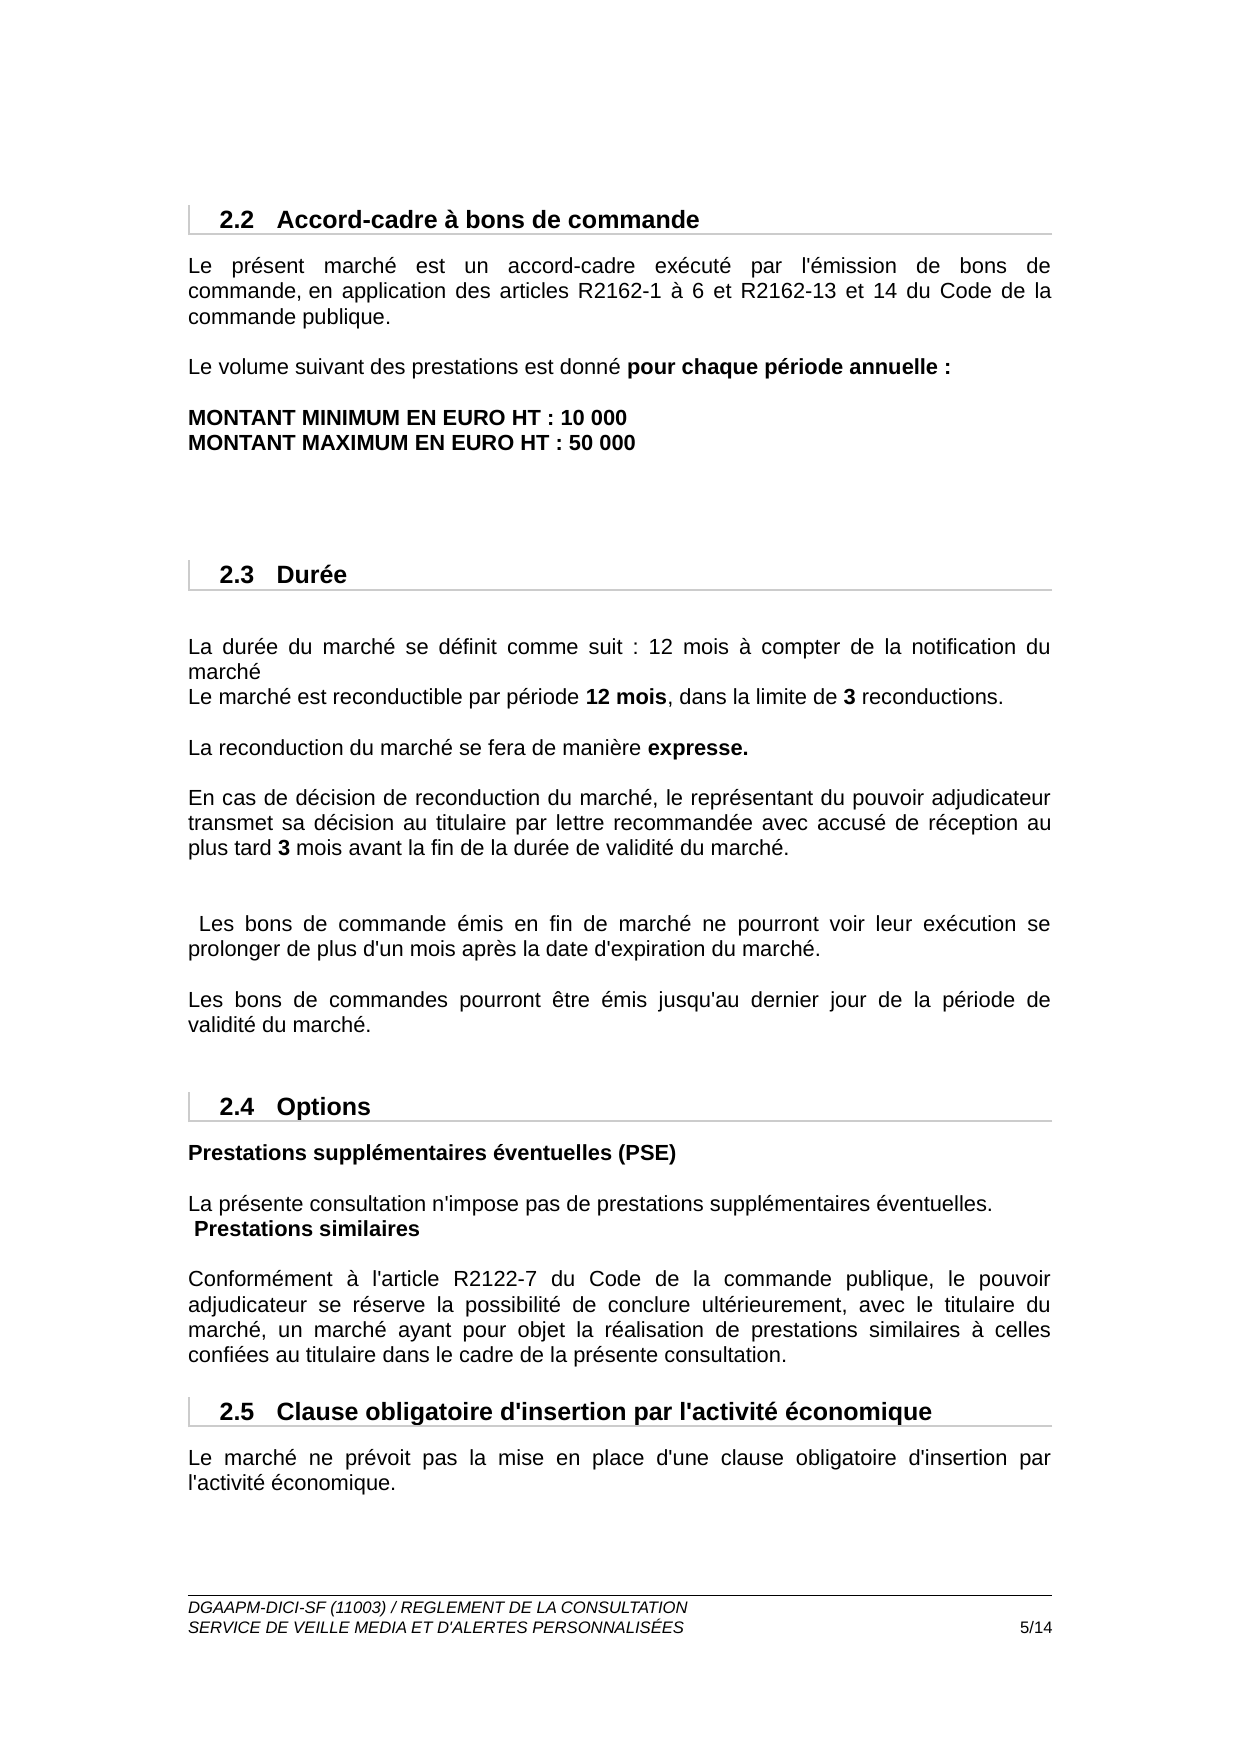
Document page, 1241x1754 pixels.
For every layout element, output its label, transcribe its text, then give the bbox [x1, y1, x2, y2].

text MONTANT MAXIMUM EN EURO HT : 50 000 [188, 429, 1052, 455]
subtitle Accord-cadre à bons de commande [188, 204, 1052, 233]
text Conformément à l'article R2122-7 du Code de la commande publique, le pouvoir adjudicateur se réserve la possibilité de conclure ultérieurement, avec le titulaire du marché, un marché ayant pour objet la réalisation de prestations similaires à celles confiées au titulaire dans le cadre de la présente consultation. [188, 1266, 1052, 1367]
text La durée du marché se définit comme suit : 12 mois à compter de la notification du marché [188, 634, 1052, 684]
text Le présent marché est un accord-cadre exécuté par l'émission de bons de commande, en application des articles R2162-1 à 6 et R2162-13 et 14 du Code de la commande publique. [188, 253, 1052, 329]
text La reconduction du marché se fera de manière expresse. [188, 734, 1052, 760]
text Les bons de commandes pourront être émis jusqu'au dernier jour de la période de validité du marché. [188, 987, 1052, 1037]
text MONTANT MINIMUM EN EURO HT : 10 000 [188, 404, 1052, 429]
subtitle Clause obligatoire d'insertion par l'activité économique [190, 1397, 1052, 1425]
text Prestations supplémentaires éventuelles (PSE) [188, 1140, 1052, 1165]
subtitle Options [190, 1092, 1052, 1120]
text Les bons de commande émis en fin de marché ne pourront voir leur exécution se prolonger de plus d'un mois après la date d'expiration du marché. [188, 911, 1052, 961]
text En cas de décision de reconduction du marché, le représentant du pouvoir adjudicateur transmet sa décision au titulaire par lettre recommandée avec accusé de réception au plus tard 3 mois avant la fin de la durée de validité du marché. [188, 785, 1052, 861]
text Le marché est reconductible par période 12 mois, dans la limite de 3 reconductions. [188, 684, 1052, 709]
text La présente consultation n'impose pas de prestations supplémentaires éventuelles. [188, 1191, 1052, 1216]
text Prestations similaires [188, 1216, 1052, 1241]
text Le marché ne prévoit pas la mise en place d'une clause obligatoire d'insertion par l'activité économique. [188, 1445, 1052, 1496]
text Le volume suivant des prestations est donné pour chaque période annuelle : [188, 354, 1052, 379]
subtitle Durée [190, 560, 1052, 589]
